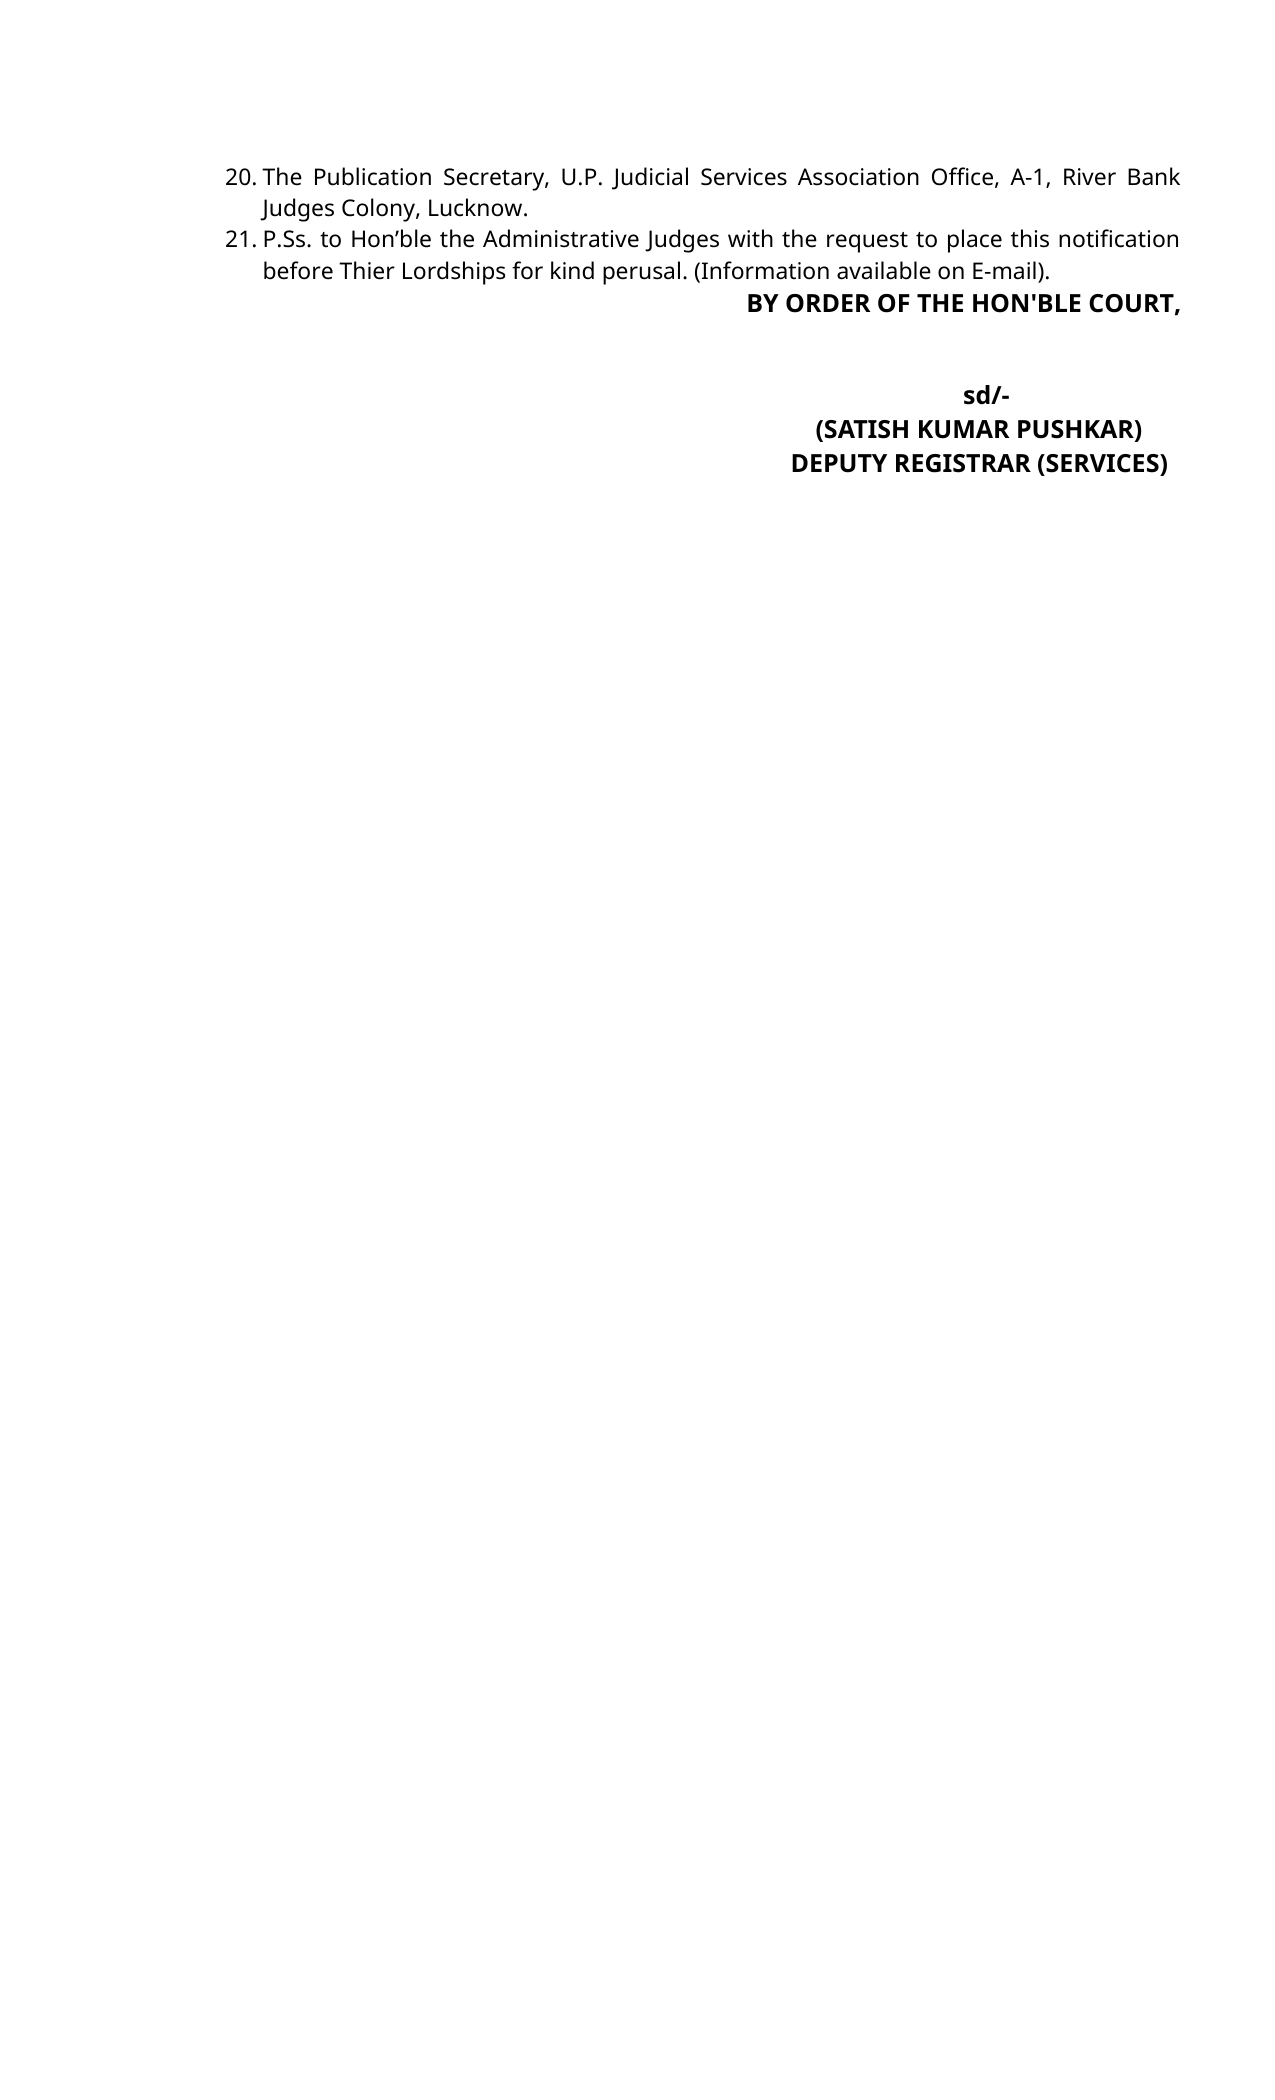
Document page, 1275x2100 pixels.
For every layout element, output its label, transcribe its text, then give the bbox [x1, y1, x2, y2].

text sd/- [187, 377, 1181, 412]
list The Publication Secretary, U.P. Judicial Services Association Office, A-1, River Bank Judges Colony, Lucknow. [225, 161, 1181, 223]
list P.Ss. to Hon’ble the Administrative Judges with the request to place this notification before Thier Lordships for kind perusal. (Information available on E-mail). [225, 223, 1181, 286]
text (SATISH KUMAR PUSHKAR) [187, 412, 1181, 446]
text DEPUTY REGISTRAR (SERVICES) [187, 446, 1181, 480]
text BY ORDER OF THE HON'BLE COURT, [187, 286, 1181, 320]
